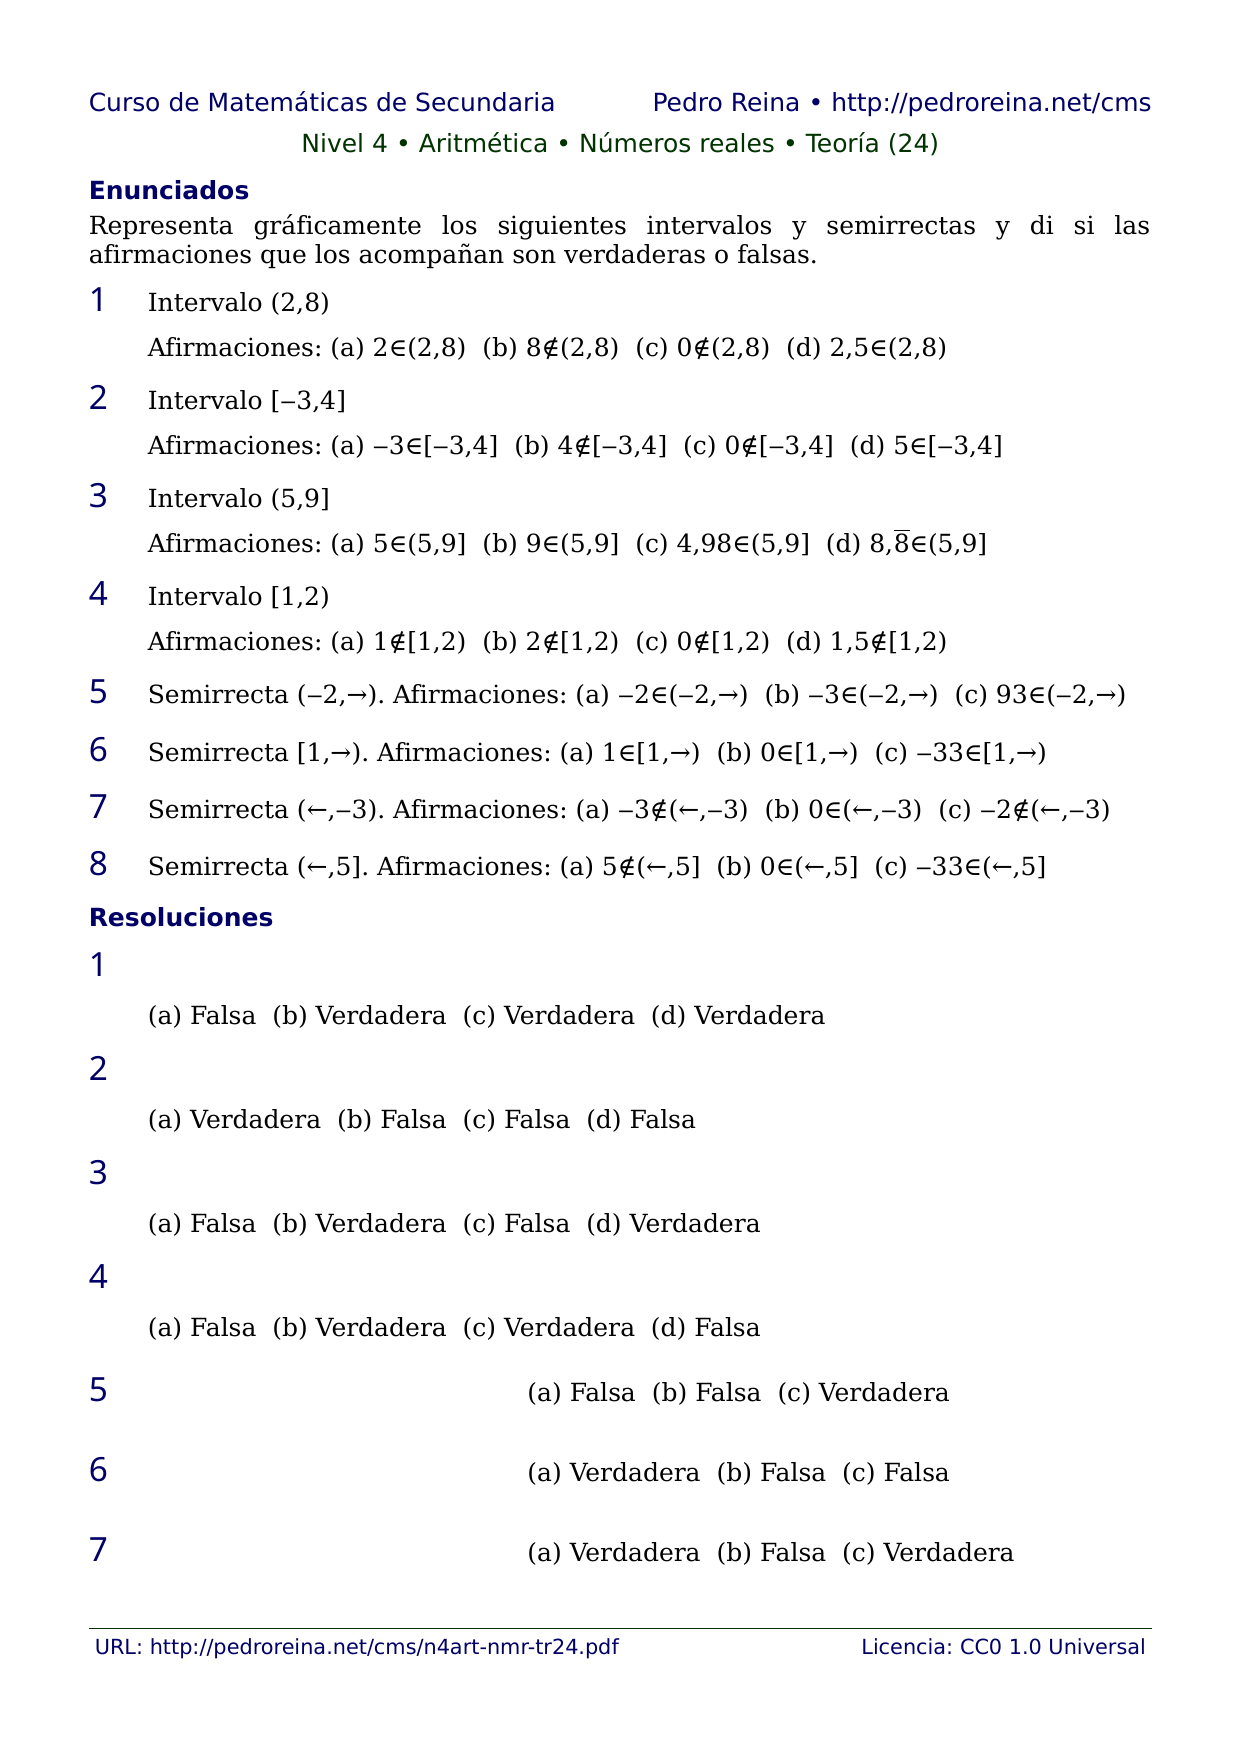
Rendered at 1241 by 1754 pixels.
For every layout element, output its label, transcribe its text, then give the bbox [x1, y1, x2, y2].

list Semirrecta [1,→). Afirmaciones: (a) 1∈[1,→) (b) 0∈[1,→) (c) ‒33∈[1,→) [88, 725, 1152, 771]
list Intervalo [1,2) [88, 570, 1152, 616]
text Afirmaciones: (a) 1∉[1,2) (b) 2∉[1,2) (c) 0∉[1,2) (d) 1,5∉[1,2) [148, 627, 1152, 656]
text Representa gráficamente los siguientes intervalos y semirrectas y di si las afirmaciones que los acompañan son verdaderas o falsas. [88, 211, 1152, 270]
list Intervalo (5,9] [88, 472, 1152, 517]
text Curso de Matemáticas de Secundaria Pedro Reina • http://pedroreina.net/cms [88, 88, 1152, 118]
text Afirmaciones: (a) 2∈(2,8) (b) 8∉(2,8) (c) 0∉(2,8) (d) 2,5∈(2,8) [148, 333, 1152, 362]
list Intervalo [‒3,4] [88, 374, 1152, 419]
text Resoluciones [88, 903, 1152, 932]
text (a) Verdadera (b) Falsa (c) Falsa (d) Falsa [148, 1105, 1152, 1134]
list (a) Verdadera (b) Falsa (c) Verdadera [88, 1514, 1152, 1582]
text (a) Falsa (b) Verdadera (c) Verdadera (d) Falsa [148, 1313, 1152, 1342]
text (a) Falsa (b) Verdadera (c) Falsa (d) Verdadera [148, 1209, 1152, 1238]
list Semirrecta (←,‒3). Afirmaciones: (a) ‒3∉(←,‒3) (b) 0∈(←,‒3) (c) ‒2∉(←,‒3) [88, 783, 1152, 828]
text Nivel 4 • Aritmética • Números reales • Teoría (24) [88, 129, 1152, 159]
text Afirmaciones: (a) ‒3∈[‒3,4] (b) 4∉[‒3,4] (c) 0∉[‒3,4] (d) 5∈[‒3,4] [148, 431, 1152, 460]
list Intervalo (2,8) [88, 276, 1152, 321]
text Afirmaciones: (a) 5∈(5,9] (b) 9∈(5,9] (c) 4,98∈(5,9] (d) 8,8∈(5,9] [148, 529, 1152, 558]
list (a) Falsa (b) Falsa (c) Verdadera [88, 1354, 1152, 1422]
text (a) Falsa (b) Verdadera (c) Verdadera (d) Verdadera [148, 1001, 1152, 1030]
list Semirrecta (←,5]. Afirmaciones: (a) 5∉(←,5] (b) 0∈(←,5] (c) ‒33∈(←,5] [88, 840, 1152, 885]
list (a) Verdadera (b) Falsa (c) Falsa [88, 1434, 1152, 1502]
text Enunciados [88, 176, 1152, 206]
list Semirrecta (‒2,→). Afirmaciones: (a) ‒2∈(‒2,→) (b) ‒3∈(‒2,→) (c) 93∈(‒2,→) [88, 668, 1152, 714]
